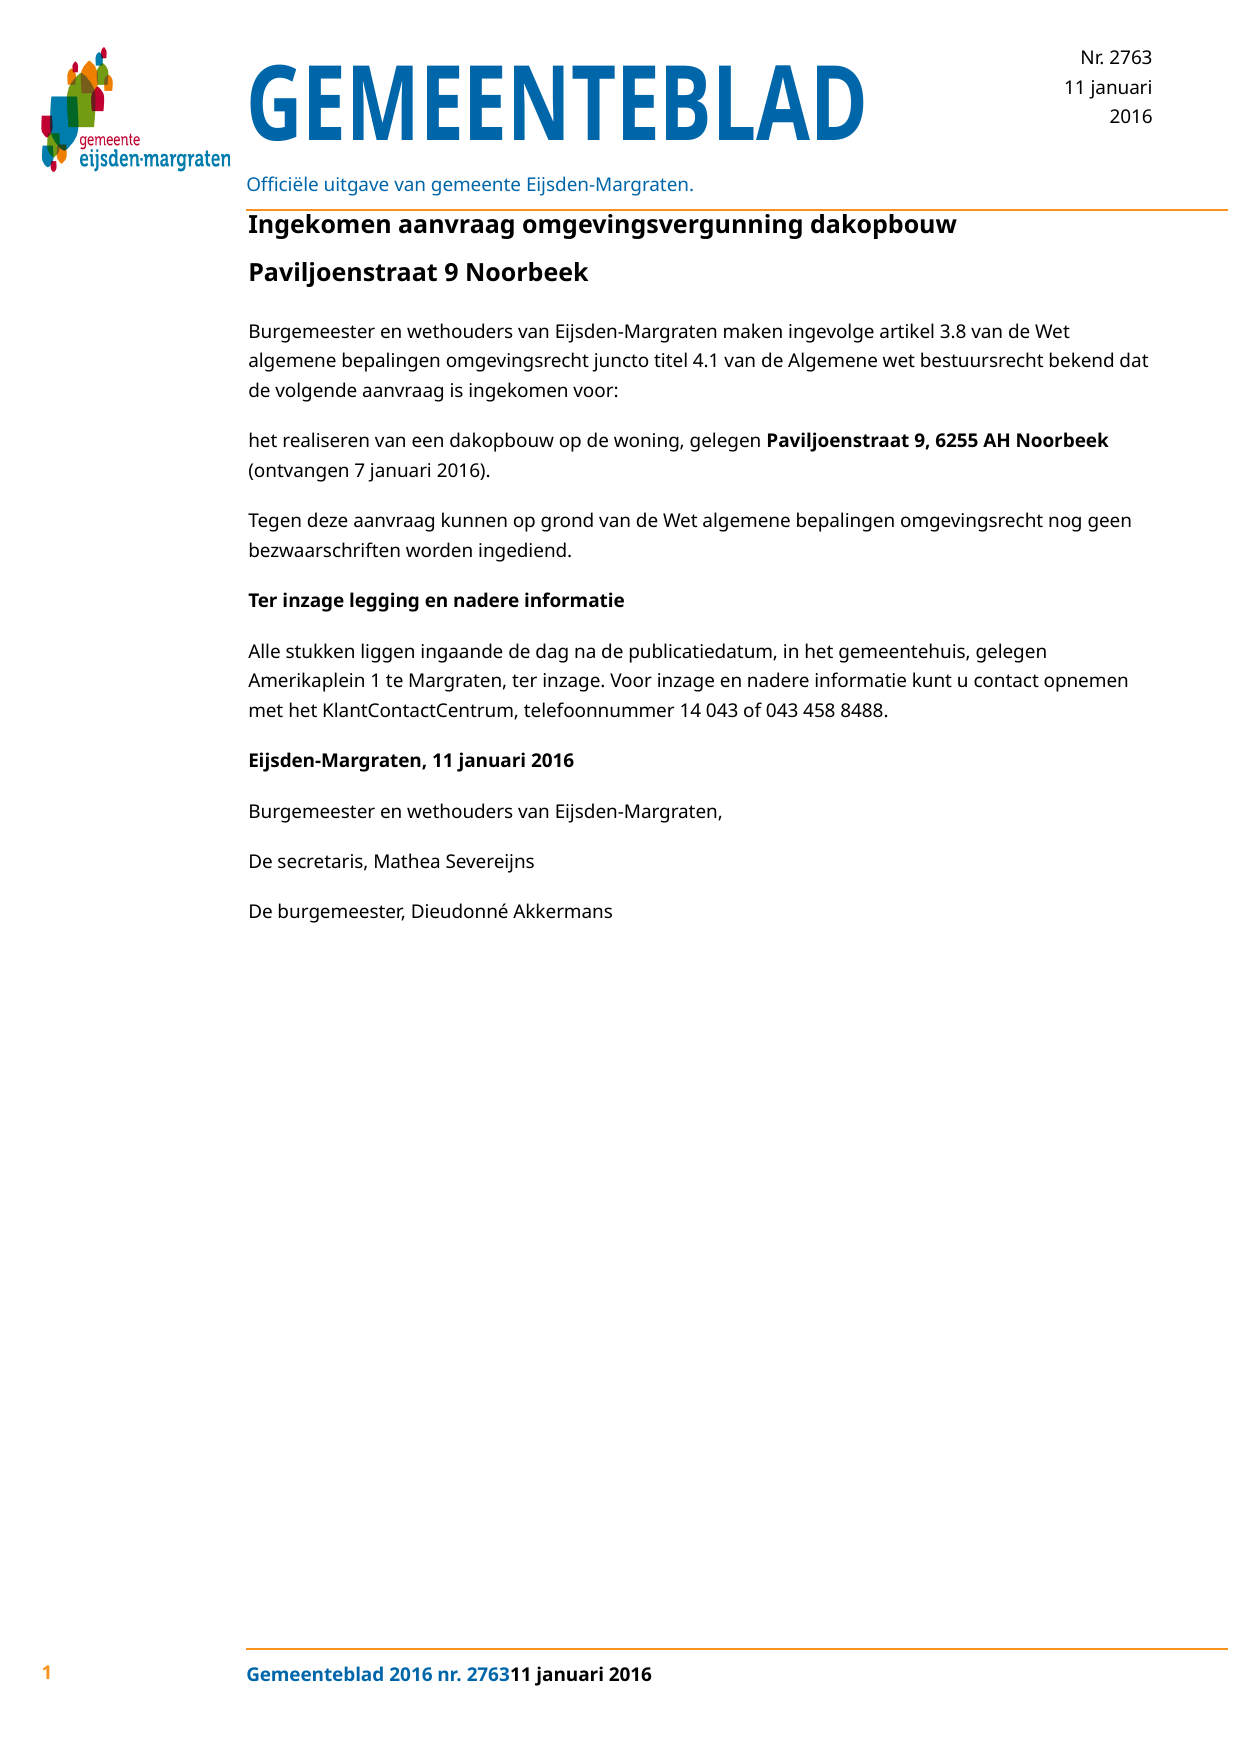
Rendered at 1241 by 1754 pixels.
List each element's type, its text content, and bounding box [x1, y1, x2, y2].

text Alle stukken liggen ingaande de dag na de publicatiedatum, in het gemeentehuis, gelegen Amerikaplein 1 te Margraten, ter inzage. Voor inzage en nadere informatie kunt u contact opnemen met het KlantContactCentrum, telefoonnummer 14 043 of 043 458 8488. [248, 638, 1152, 723]
text De secretaris, Mathea Severeijns [248, 848, 1152, 874]
text Tegen deze aanvraag kunnen op grond van de Wet algemene bepalingen omgevingsrecht nog geen bezwaarschriften worden ingediend. [248, 507, 1152, 563]
text het realiseren van een dakopbouw op de woning, gelegen Paviljoenstraat 9, 6255 AH Noorbeek (ontvangen 7 januari 2016). [248, 427, 1152, 483]
text Ter inzage legging en nadere informatie [248, 587, 1152, 613]
text Eijsden-Margraten, 11 januari 2016 [248, 747, 1152, 773]
text Ingekomen aanvraag omgevingsvergunning dakopbouw Paviljoenstraat 9 Noorbeek [248, 211, 1152, 288]
picture [41, 47, 231, 172]
text De burgemeester, Dieudonné Akkermans [248, 899, 1152, 924]
text Burgemeester en wethouders van Eijsden-Margraten, [248, 798, 1152, 824]
text Burgemeester en wethouders van Eijsden-Margraten maken ingevolge artikel 3.8 van de Wet algemene bepalingen omgevingsrecht juncto titel 4.1 van de Algemene wet bestuursrecht bekend dat de volgende aanvraag is ingekomen voor: [248, 318, 1152, 403]
